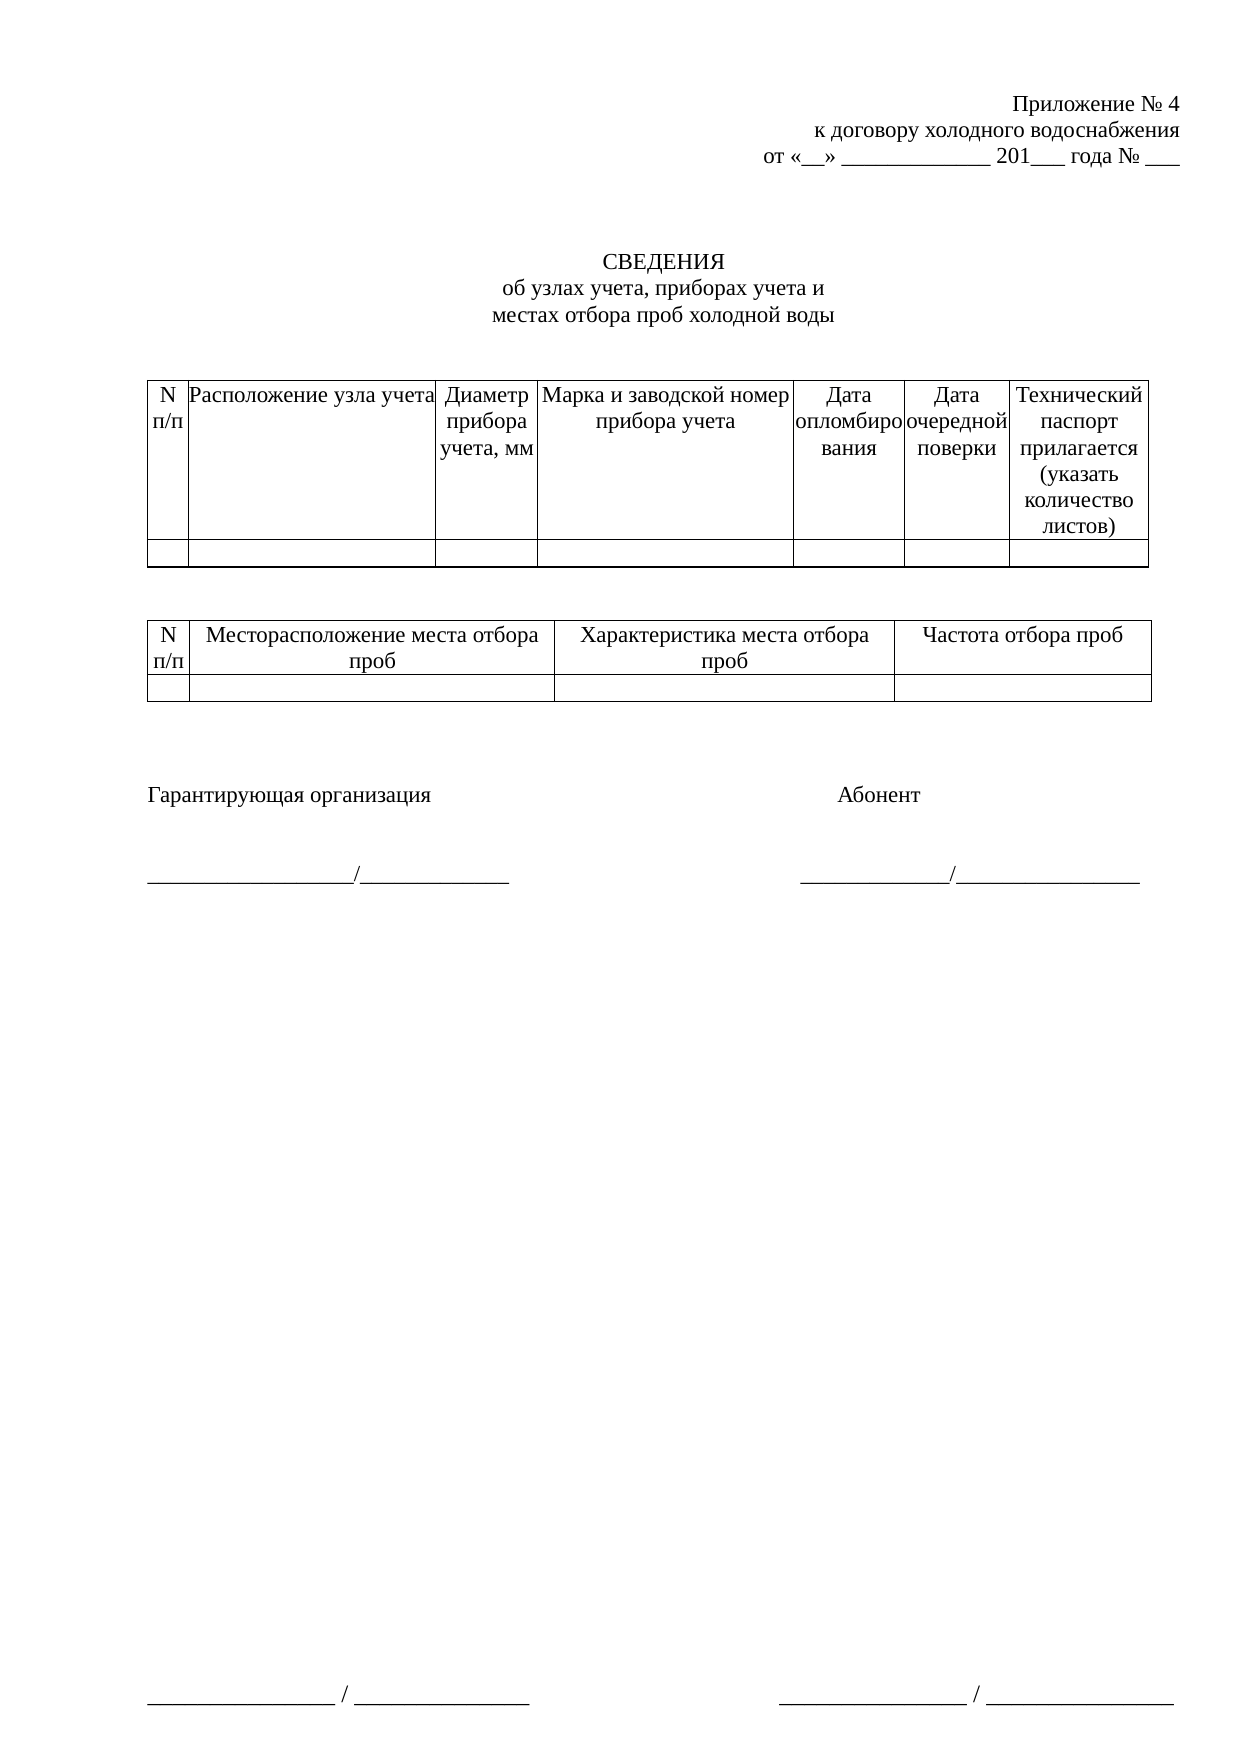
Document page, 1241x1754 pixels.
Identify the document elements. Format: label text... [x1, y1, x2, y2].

text местах отбора проб холодной воды [147, 301, 1180, 327]
table_header Технический паспорт прилагается (указать количество листов) [1010, 381, 1148, 539]
text к договору холодного водоснабжения [147, 116, 1180, 143]
table_header Характеристика места отбора проб [555, 621, 894, 674]
table_header Расположение узла учета [189, 381, 435, 539]
text СВЕДЕНИЯ [147, 248, 1180, 274]
text Приложение № 4 [147, 90, 1180, 116]
table_header Марка и заводской номер прибора учета [538, 381, 793, 539]
table_cell [555, 675, 894, 701]
table_cell [148, 540, 188, 566]
table_cell [1010, 540, 1148, 566]
table_cell [436, 540, 537, 566]
table_cell [794, 540, 904, 566]
table_header Дата очередной поверки [905, 381, 1009, 539]
table_cell [895, 675, 1151, 701]
table_header N п/п [148, 381, 188, 539]
text Гарантирующая организация Абонент [147, 781, 1180, 808]
table_cell [148, 675, 189, 701]
table_header Диаметр прибора учета, мм [436, 381, 537, 539]
table_cell [538, 540, 793, 566]
text об узлах учета, приборах учета и [147, 274, 1180, 301]
table_header N п/п [148, 621, 189, 674]
table_cell [905, 540, 1009, 566]
text __________________/_____________ _____________/________________ [147, 860, 1180, 887]
table_cell [189, 540, 435, 566]
table_header Частота отбора проб [895, 621, 1151, 674]
table_header Дата опломбирования [794, 381, 904, 539]
table_cell [190, 675, 554, 701]
text от «__» _____________ 201___ года № ___ [147, 143, 1180, 169]
table_header Месторасположение места отбора проб [190, 621, 554, 674]
